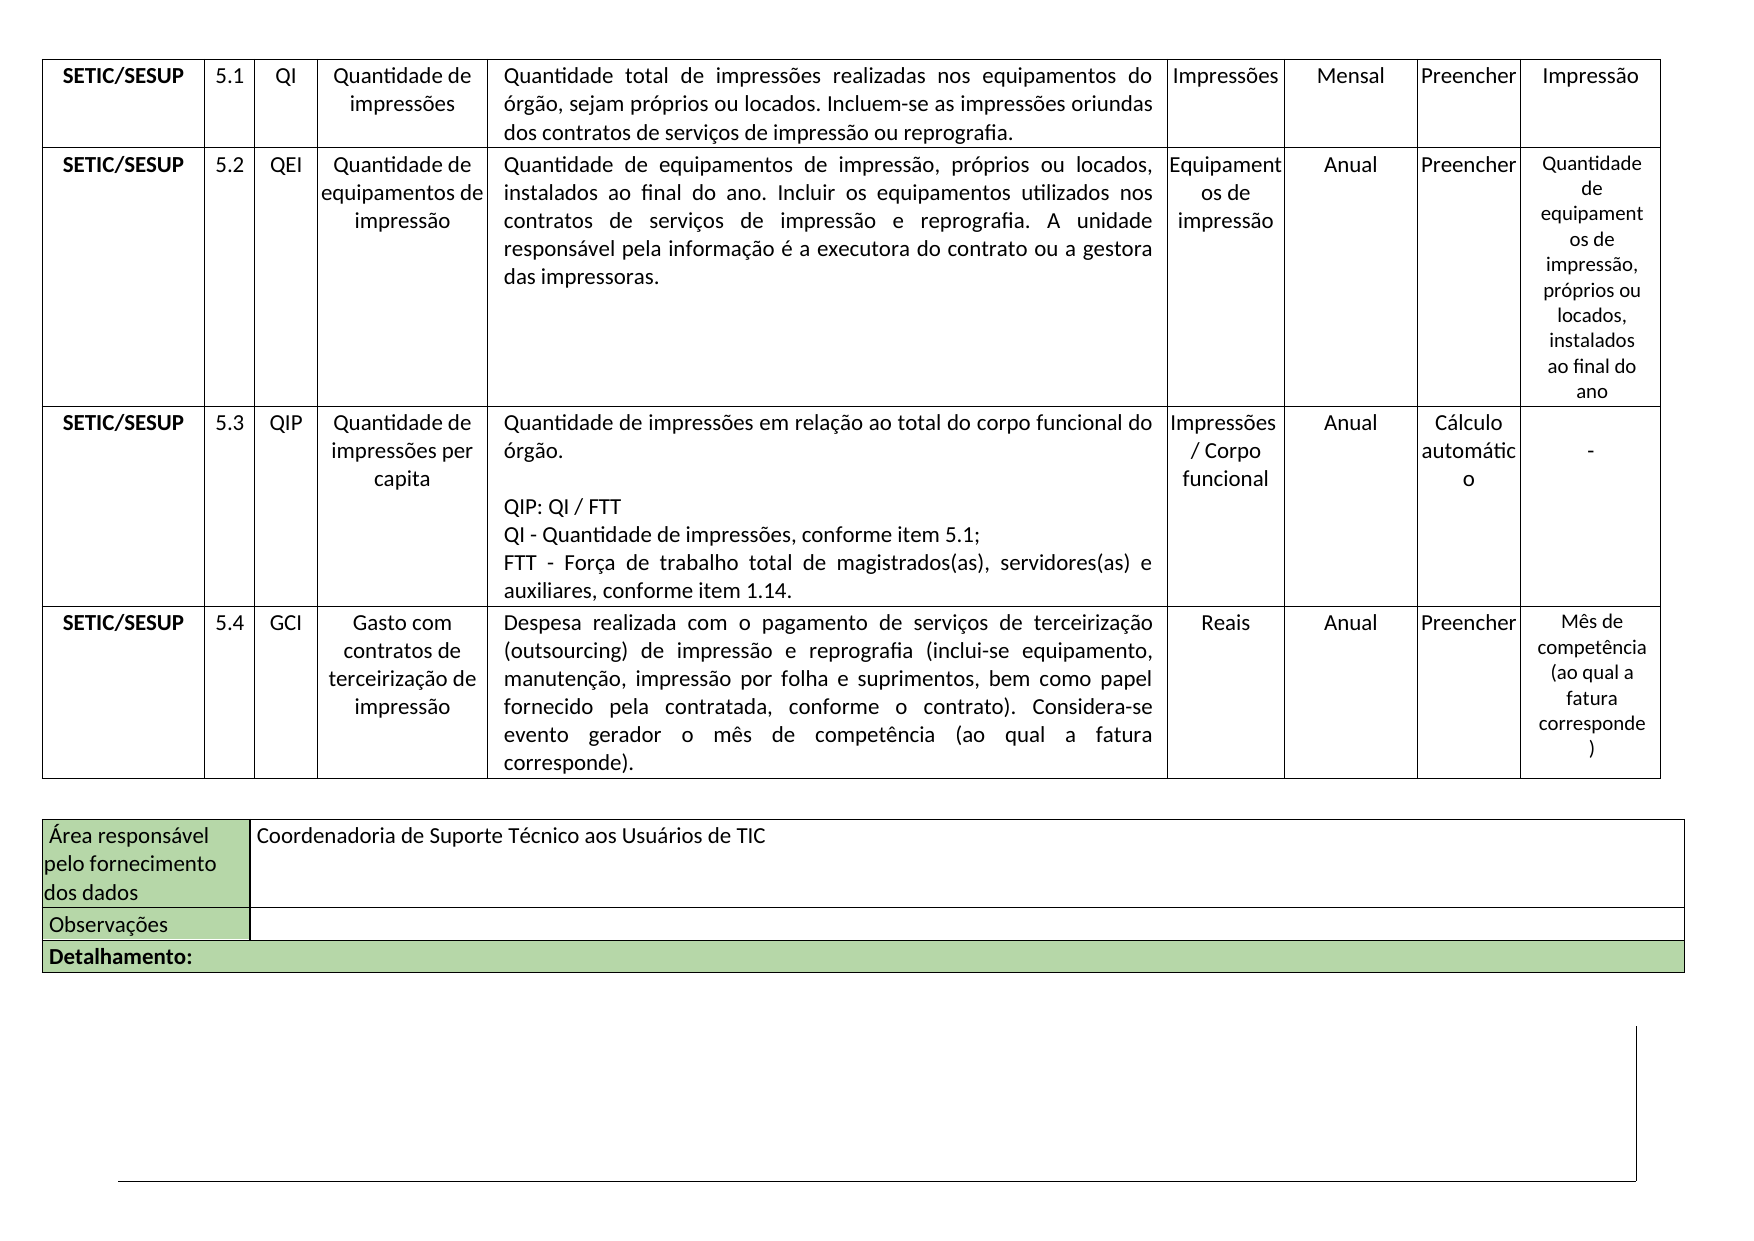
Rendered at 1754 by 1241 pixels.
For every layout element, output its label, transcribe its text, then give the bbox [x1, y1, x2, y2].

table_cell Quantidade de impressões per capita [318, 407, 487, 606]
table_cell Anual [1285, 407, 1417, 606]
table_cell Anual [1285, 607, 1417, 778]
table_cell Impressões [1168, 60, 1284, 147]
table_cell Mensal [1285, 60, 1417, 147]
table_cell Quantidade de equipamentos de impressão [318, 148, 487, 406]
table_cell QI [255, 60, 317, 147]
table_cell Despesa realizada com o pagamento de serviços de terceirização (outsourcing) de impressão e reprografia (inclui-se equipamento, manutenção, impressão por folha e suprimentos, bem como papel fornecido pela contratada, conforme o contrato). Considera-se evento gerador o mês de competência (ao qual a fatura corresponde). [488, 607, 1167, 778]
table_cell Cálculo automático [1418, 407, 1520, 606]
table_cell Quantidade de impressões em relação ao total do corpo funcional do órgão. QIP: QI / FTT QI - Quantidade de impressões, conforme item 5.1; FTT - Força de trabalho total de magistrados(as), servidores(as) e auxiliares, conforme item 1.14. [488, 407, 1167, 606]
table_header Coordenadoria de Suporte Técnico aos Usuários de TIC [251, 820, 1684, 907]
table_cell [251, 908, 1684, 939]
table_cell GCI [255, 607, 317, 778]
table_cell Preencher [1418, 148, 1520, 406]
table_cell Quantidade de equipamentos de impressão, próprios ou locados, instalados ao final do ano [1521, 148, 1660, 406]
table_cell Anual [1285, 148, 1417, 406]
table_cell Impressões / Corpo funcional [1168, 407, 1284, 606]
table_cell - [1521, 407, 1660, 606]
table_cell Equipamentos de impressão [1168, 148, 1284, 406]
table_cell Quantidade de impressões [318, 60, 487, 147]
table_cell Gasto com contratos de terceirização de impressão [318, 607, 487, 778]
table_cell SETIC/SESUP [43, 607, 204, 778]
table_cell 5.2 [205, 148, 254, 406]
table_cell SETIC/SESUP [43, 148, 204, 406]
table_cell Quantidade total de impressões realizadas nos equipamentos do órgão, sejam próprios ou locados. Incluem-se as impressões oriundas dos contratos de serviços de impressão ou reprografia. [488, 60, 1167, 147]
table_cell Preencher [1418, 607, 1520, 778]
table_cell SETIC/SESUP [43, 407, 204, 606]
table_cell Preencher [1418, 60, 1520, 147]
table_cell QEI [255, 148, 317, 406]
table_cell 5.1 [205, 60, 254, 147]
table_cell Observações [43, 908, 249, 939]
table_header Área responsável pelo fornecimento dos dados [43, 820, 249, 907]
table_cell QIP [255, 407, 317, 606]
table_cell 5.4 [205, 607, 254, 778]
table_cell Quantidade de equipamentos de impressão, próprios ou locados, instalados ao final do ano. Incluir os equipamentos utilizados nos contratos de serviços de impressão e reprografia. A unidade responsável pela informação é a executora do contrato ou a gestora das impressoras. [488, 148, 1167, 406]
table_cell 5.3 [205, 407, 254, 606]
table_cell Detalhamento: [43, 941, 1684, 972]
table_cell Impressão [1521, 60, 1660, 147]
table_cell Mês de competência (ao qual a fatura corresponde) [1521, 607, 1660, 778]
table_cell SETIC/SESUP [43, 60, 204, 147]
table_cell Reais [1168, 607, 1284, 778]
